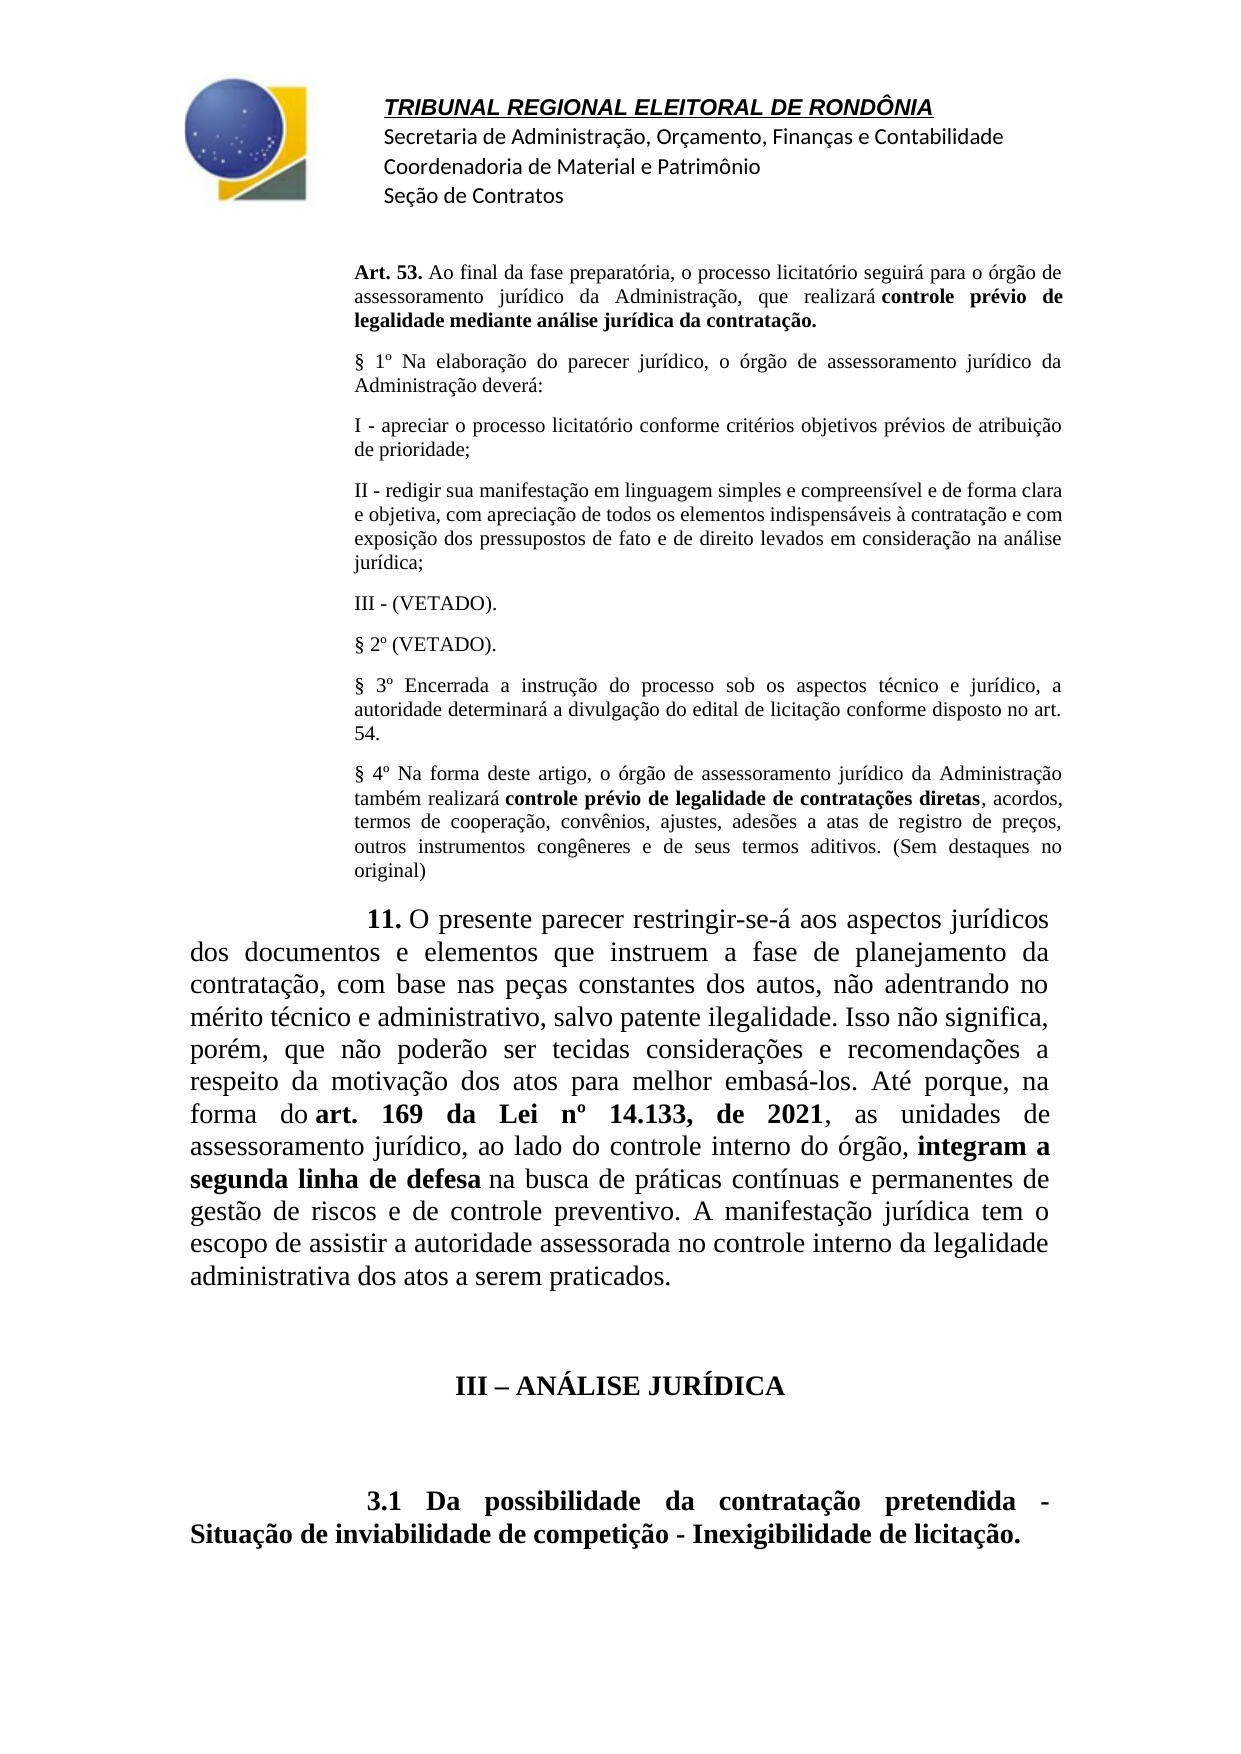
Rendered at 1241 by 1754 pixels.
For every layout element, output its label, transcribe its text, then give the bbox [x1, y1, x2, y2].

text 11. O presente parecer restringir-se-á aos aspectos jurídicos dos documentos e elementos que instruem a fase de planejamento da contratação, com base nas peças constantes dos autos, não adentrando no mérito técnico e administrativo, salvo patente ilegalidade. Isso não significa, porém, que não poderão ser tecidas considerações e recomendações a respeito da motivação dos atos para melhor embasá-los. Até porque, na forma do art. 169 da Lei nº 14.133, de 2021, as unidades de assessoramento jurídico, ao lado do controle interno do órgão, integram a segunda linha de defesa na busca de práticas contínuas e permanentes de gestão de riscos e de controle preventivo. A manifestação jurídica tem o escopo de assistir a autoridade assessorada no controle interno da legalidade administrativa dos atos a serem praticados. [190, 902, 1051, 1291]
text § 1º Na elaboração do parecer jurídico, o órgão de assessoramento jurídico da Administração deverá: [354, 348, 1063, 397]
text § 2º (VETADO). [354, 632, 1063, 656]
text § 4º Na forma deste artigo, o órgão de assessoramento jurídico da Administração também realizará controle prévio de legalidade de contratações diretas, acordos, termos de cooperação, convênios, ajustes, adesões a atas de registro de preços, outros instrumentos congêneres e de seus termos aditivos. (Sem destaques no original) [354, 761, 1063, 882]
text I - apreciar o processo licitatório conforme critérios objetivos prévios de atribuição de prioridade; [354, 413, 1063, 461]
text 3.1 Da possibilidade da contratação pretendida - Situação de inviabilidade de competição - Inexigibilidade de licitação. [190, 1484, 1051, 1549]
text II - redigir sua manifestação em linguagem simples e compreensível e de forma clara e objetiva, com apreciação de todos os elementos indispensáveis à contratação e com exposição dos pressupostos de fato e de direito levados em consideração na análise jurídica; [354, 478, 1063, 574]
text § 3º Encerrada a instrução do processo sob os aspectos técnico e jurídico, a autoridade determinará a divulgação do edital de licitação conforme disposto no art. 54. [354, 672, 1063, 745]
text III – ANÁLISE JURÍDICA [190, 1369, 1051, 1402]
text III - (VETADO). [354, 591, 1063, 615]
text Art. 53. Ao final da fase preparatória, o processo licitatório seguirá para o órgão de assessoramento jurídico da Administração, que realizará controle prévio de legalidade mediante análise jurídica da contratação. [354, 260, 1063, 332]
